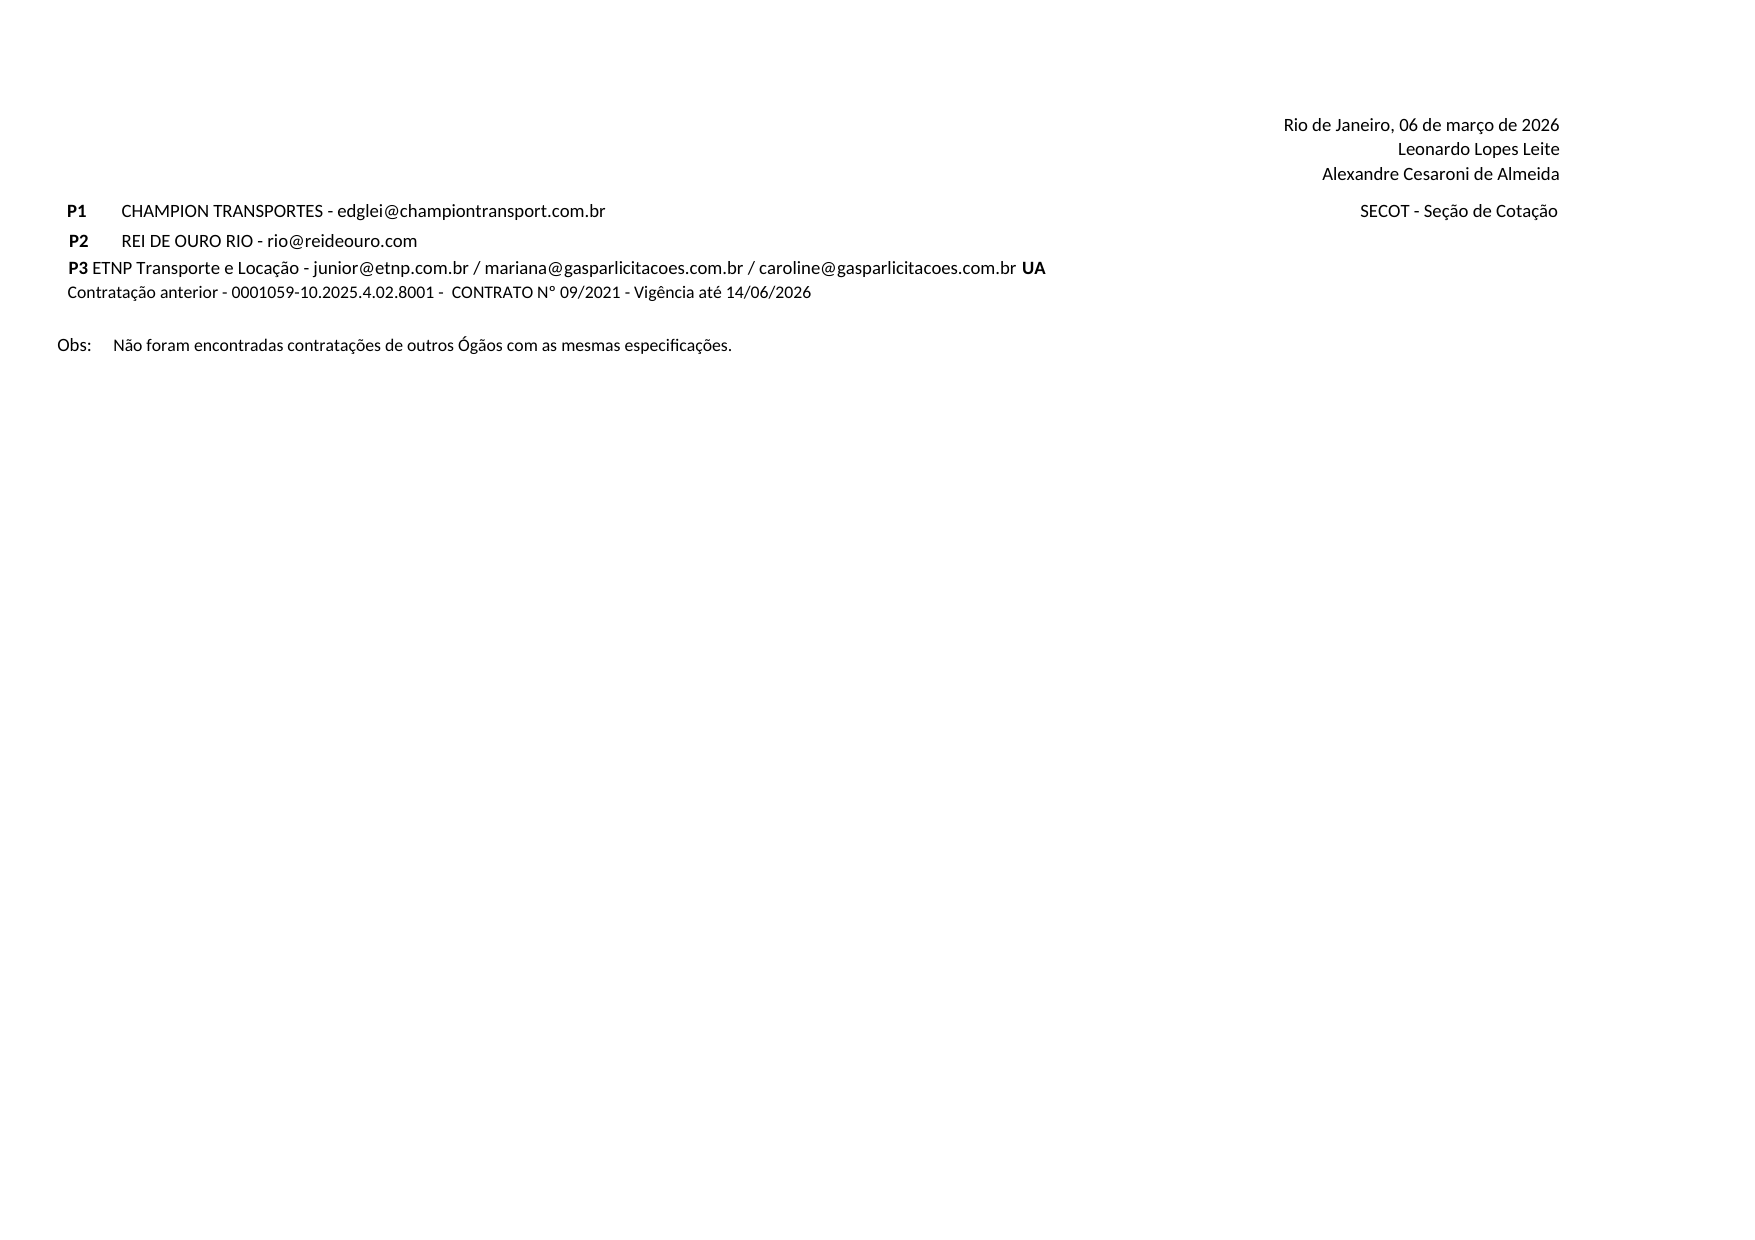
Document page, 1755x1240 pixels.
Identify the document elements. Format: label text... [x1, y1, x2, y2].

text P2 REI DE OURO RIO - rio@reideouro.com [41, 225, 1603, 253]
text Leonardo Lopes Leite [41, 137, 1560, 160]
text Rio de Janeiro, 06 de março de 2026 [41, 113, 1560, 136]
text P1 CHAMPION TRANSPORTES - edglei@championtransport.com.br SECOT - Seção de Cotação [41, 195, 1603, 223]
text Alexandre Cesaroni de Almeida [41, 162, 1560, 185]
text Obs: Não foram encontradas contratações de outros Ógãos com as mesmas especificações. [41, 329, 1603, 357]
text P3 ETNP Transporte e Locação - junior@etnp.com.br / mariana@gasparlicitacoes.com.br / caroline@gasparlicitacoes.com.br UA Contratação anterior - 0001059-10.2025.4.02.8001 - CONTRATO Nº 09/2021 - Vigência até 14/06/2026 [67, 256, 1071, 303]
